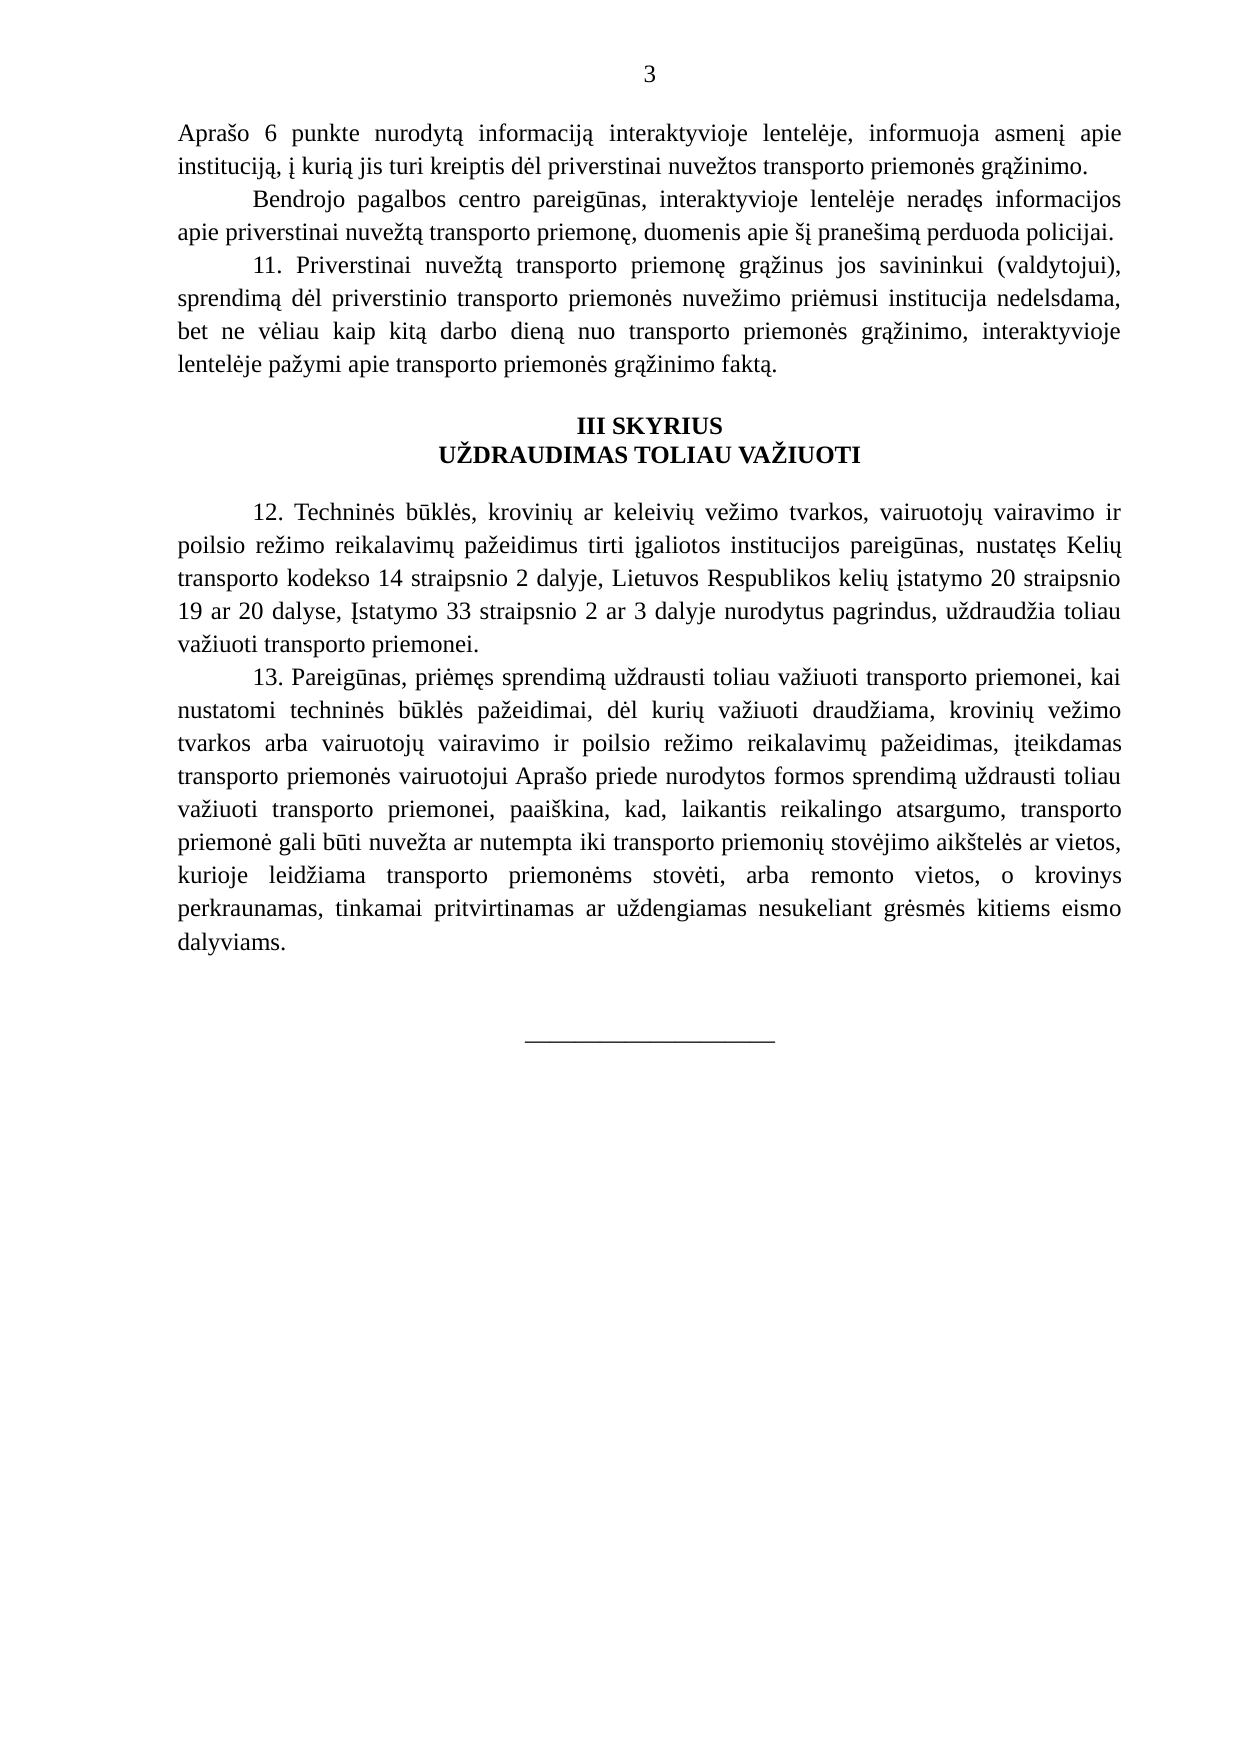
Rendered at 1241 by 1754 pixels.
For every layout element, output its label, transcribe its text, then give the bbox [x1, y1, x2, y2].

text 12. Techninės būklės, krovinių ar keleivių vežimo tvarkos, vairuotojų vairavimo ir poilsio režimo reikalavimų pažeidimus tirti įgaliotos institucijos pareigūnas, nustatęs Kelių transporto kodekso 14 straipsnio 2 dalyje, Lietuvos Respublikos kelių įstatymo 20 straipsnio 19 ar 20 dalyse, Įstatymo 33 straipsnio 2 ar 3 dalyje nurodytus pagrindus, uždraudžia toliau važiuoti transporto priemonei. [177, 497, 1122, 658]
text UŽDRAUDIMAS TOLIAU VAŽIUOTI [177, 440, 1122, 468]
text Bendrojo pagalbos centro pareigūnas, interaktyvioje lentelėje neradęs informacijos apie priverstinai nuvežtą transporto priemonę, duomenis apie šį pranešimą perduoda policijai. [177, 184, 1122, 246]
text 11. Priverstinai nuvežtą transporto priemonę grąžinus jos savininkui (valdytojui), sprendimą dėl priverstinio transporto priemonės nuvežimo priėmusi institucija nedelsdama, bet ne vėliau kaip kitą darbo dieną nuo transporto priemonės grąžinimo, interaktyvioje lentelėje pažymi apie transporto priemonės grąžinimo faktą. [177, 250, 1122, 378]
text 13. Pareigūnas, priėmęs sprendimą uždrausti toliau važiuoti transporto priemonei, kai nustatomi techninės būklės pažeidimai, dėl kurių važiuoti draudžiama, krovinių vežimo tvarkos arba vairuotojų vairavimo ir poilsio režimo reikalavimų pažeidimas, įteikdamas transporto priemonės vairuotojui Aprašo priede nurodytos formos sprendimą uždrausti toliau važiuoti transporto priemonei, paaiškina, kad, laikantis reikalingo atsargumo, transporto priemonė gali būti nuvežta ar nutempta iki transporto priemonių stovėjimo aikštelės ar vietos, kurioje leidžiama transporto priemonėms stovėti, arba remonto vietos, o krovinys perkraunamas, tinkamai pritvirtinamas ar uždengiamas nesukeliant grėsmės kitiems eismo dalyviams. [177, 662, 1122, 955]
text III SKYRIUS [177, 411, 1122, 440]
text –––––––––––––––––––– [177, 1026, 1122, 1054]
text Aprašo 6 punkte nurodytą informaciją interaktyvioje lentelėje, informuoja asmenį apie instituciją, į kurią jis turi kreiptis dėl priverstinai nuvežtos transporto priemonės grąžinimo. [177, 118, 1122, 180]
